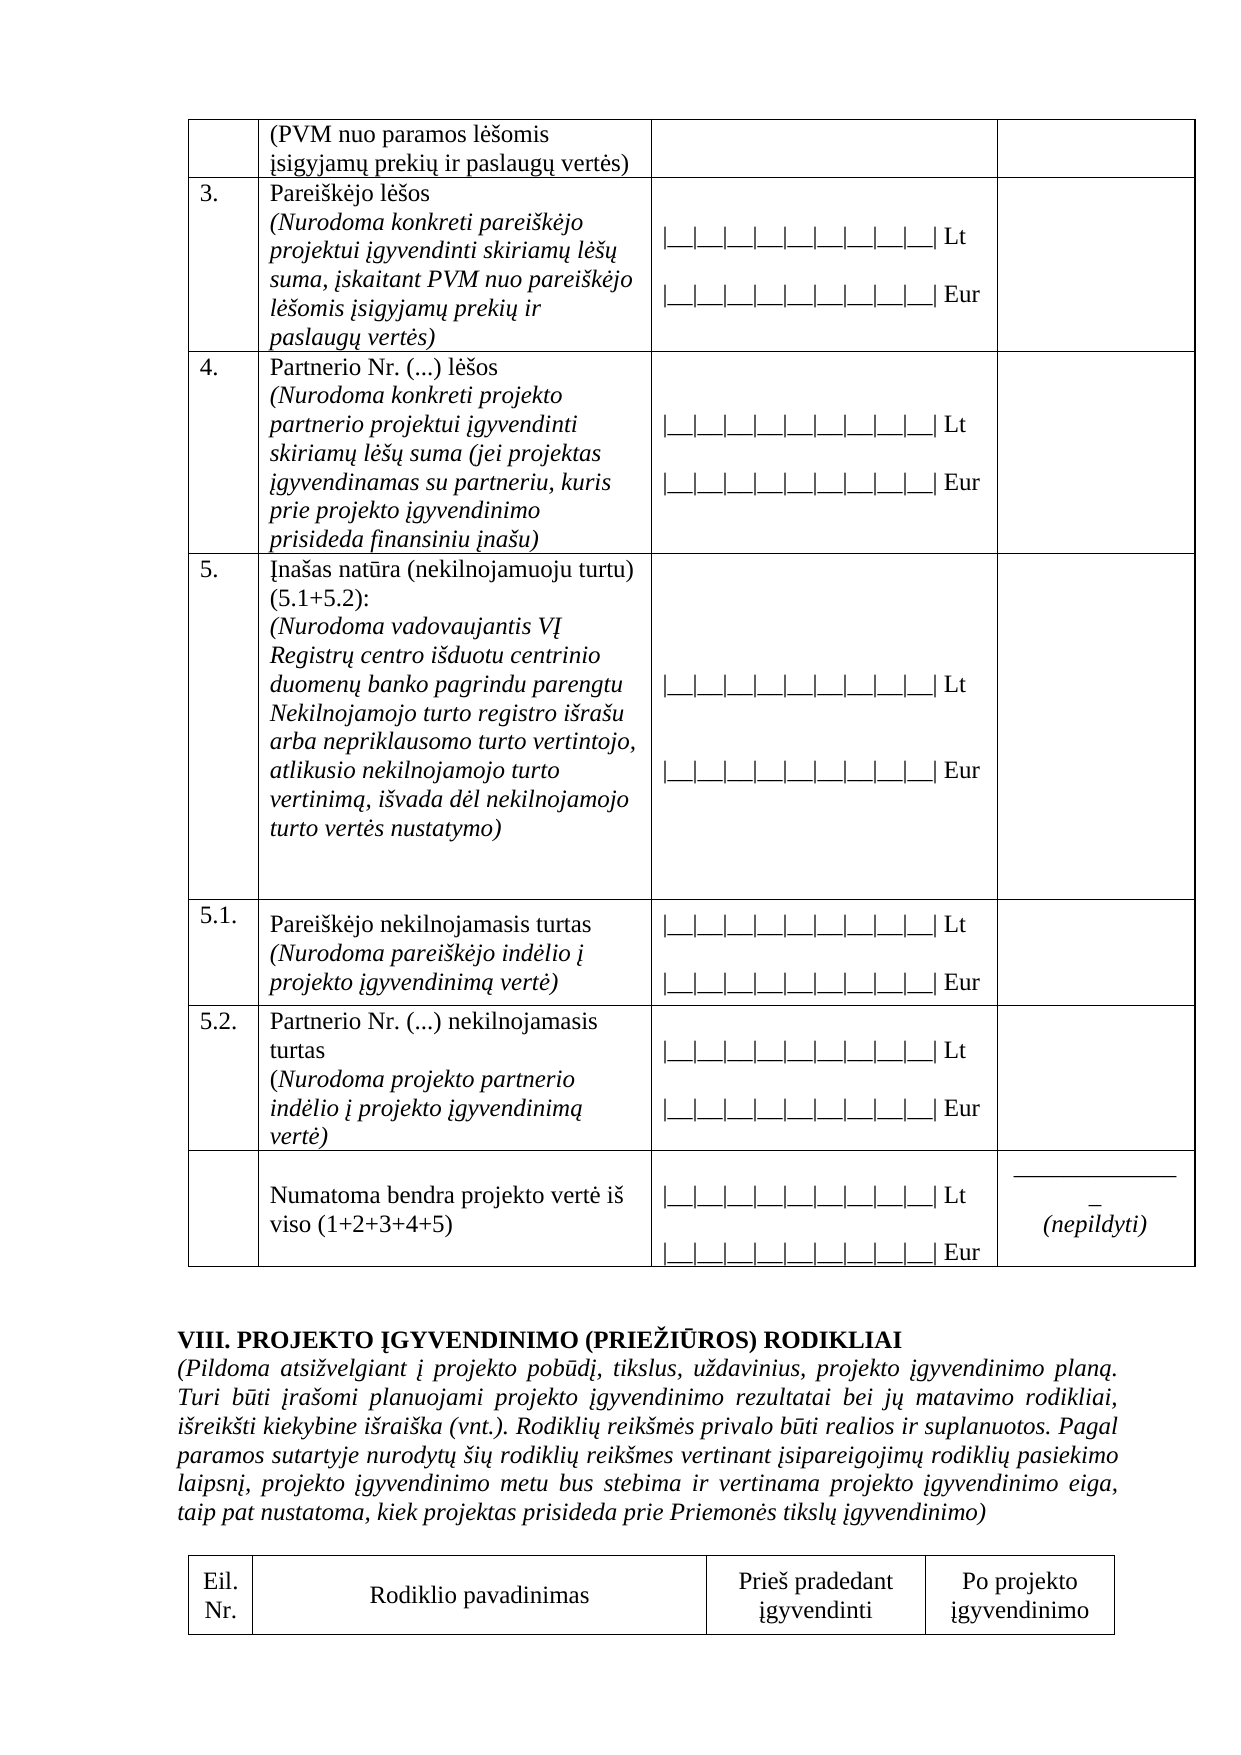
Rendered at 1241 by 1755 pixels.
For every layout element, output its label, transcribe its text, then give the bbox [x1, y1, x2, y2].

text VIII. Projekto įgyvendinimo (priežiūros) rodikliai [177, 1325, 1122, 1353]
table_cell [189, 120, 258, 177]
table_cell |__|__|__|__|__|__|__|__|__| Lt |__|__|__|__|__|__|__|__|__| Eur [652, 900, 997, 1005]
table_cell [998, 352, 1194, 553]
table_cell [998, 178, 1194, 351]
table_cell Pareiškėjo lėšos (Nurodoma konkreti pareiškėjo projektui įgyvendinti skiriamų lėšų suma, įskaitant PVM nuo pareiškėjo lėšomis įsigyjamų prekių ir paslaugų vertės) [259, 178, 651, 351]
table_header Eil. Nr. [189, 1556, 252, 1634]
table_cell Pareiškėjo nekilnojamasis turtas (Nurodoma pareiškėjo indėlio į projekto įgyvendinimą vertė) [259, 900, 651, 1005]
table_cell 5. [189, 554, 258, 899]
table_cell |__|__|__|__|__|__|__|__|__| Lt |__|__|__|__|__|__|__|__|__| Eur [652, 1006, 997, 1150]
table_cell 3. [189, 178, 258, 351]
table_cell |__|__|__|__|__|__|__|__|__| Lt |__|__|__|__|__|__|__|__|__| Eur [652, 554, 997, 899]
table_cell Partnerio Nr. (...) nekilnojamasis turtas (Nurodoma projekto partnerio indėlio į projekto įgyvendinimą vertė) [259, 1006, 651, 1150]
table_cell [998, 900, 1194, 1005]
text (Pildoma atsižvelgiant į projekto pobūdį, tikslus, uždavinius, projekto įgyvendinimo planą. Turi būti įrašomi planuojami projekto įgyvendinimo rezultatai bei jų matavimo rodikliai, išreikšti kiekybine išraiška (vnt.). Rodiklių reikšmės privalo būti realios ir suplanuotos. Pagal paramos sutartyje nurodytų šių rodiklių reikšmes vertinant įsipareigojimų rodiklių pasiekimo laipsnį, projekto įgyvendinimo metu bus stebima ir vertinama projekto įgyvendinimo eiga, taip pat nustatoma, kiek projektas prisideda prie Priemonės tikslų įgyvendinimo) [177, 1353, 1122, 1526]
table_cell Numatoma bendra projekto vertė iš viso (1+2+3+4+5) [259, 1151, 651, 1266]
table_cell Įnašas natūra (nekilnojamuoju turtu) (5.1+5.2): (Nurodoma vadovaujantis VĮ Registrų centro išduotu centrinio duomenų banko pagrindu parengtu Nekilnojamojo turto registro išrašu arba nepriklausomo turto vertintojo, atlikusio nekilnojamojo turto vertinimą, išvada dėl nekilnojamojo turto vertės nustatymo) [259, 554, 651, 899]
table_cell 5.2. [189, 1006, 258, 1150]
table_cell [998, 120, 1194, 177]
table_header Rodiklio pavadinimas [253, 1556, 706, 1634]
table_cell 5.1. [189, 900, 258, 1005]
table_cell |__|__|__|__|__|__|__|__|__| Lt |__|__|__|__|__|__|__|__|__| Eur [652, 1151, 997, 1266]
table_header Prieš pradedant įgyvendinti [707, 1556, 925, 1634]
table_cell 4. [189, 352, 258, 553]
table_cell [998, 554, 1194, 899]
table_cell |__|__|__|__|__|__|__|__|__| Lt |__|__|__|__|__|__|__|__|__| Eur [652, 352, 997, 553]
table_cell (PVM nuo paramos lėšomis įsigyjamų prekių ir paslaugų vertės) [259, 120, 651, 177]
table_cell [652, 120, 997, 177]
table_cell Partnerio Nr. (...) lėšos (Nurodoma konkreti projekto partnerio projektui įgyvendinti skiriamų lėšų suma (jei projektas įgyvendinamas su partneriu, kuris prie projekto įgyvendinimo prisideda finansiniu įnašu) [259, 352, 651, 553]
table_cell ______________ (nepildyti) [998, 1151, 1194, 1266]
table_cell [998, 1006, 1194, 1150]
table_header Po projekto įgyvendinimo [926, 1556, 1114, 1634]
table_cell [189, 1151, 258, 1266]
table_cell |__|__|__|__|__|__|__|__|__| Lt |__|__|__|__|__|__|__|__|__| Eur [652, 178, 997, 351]
